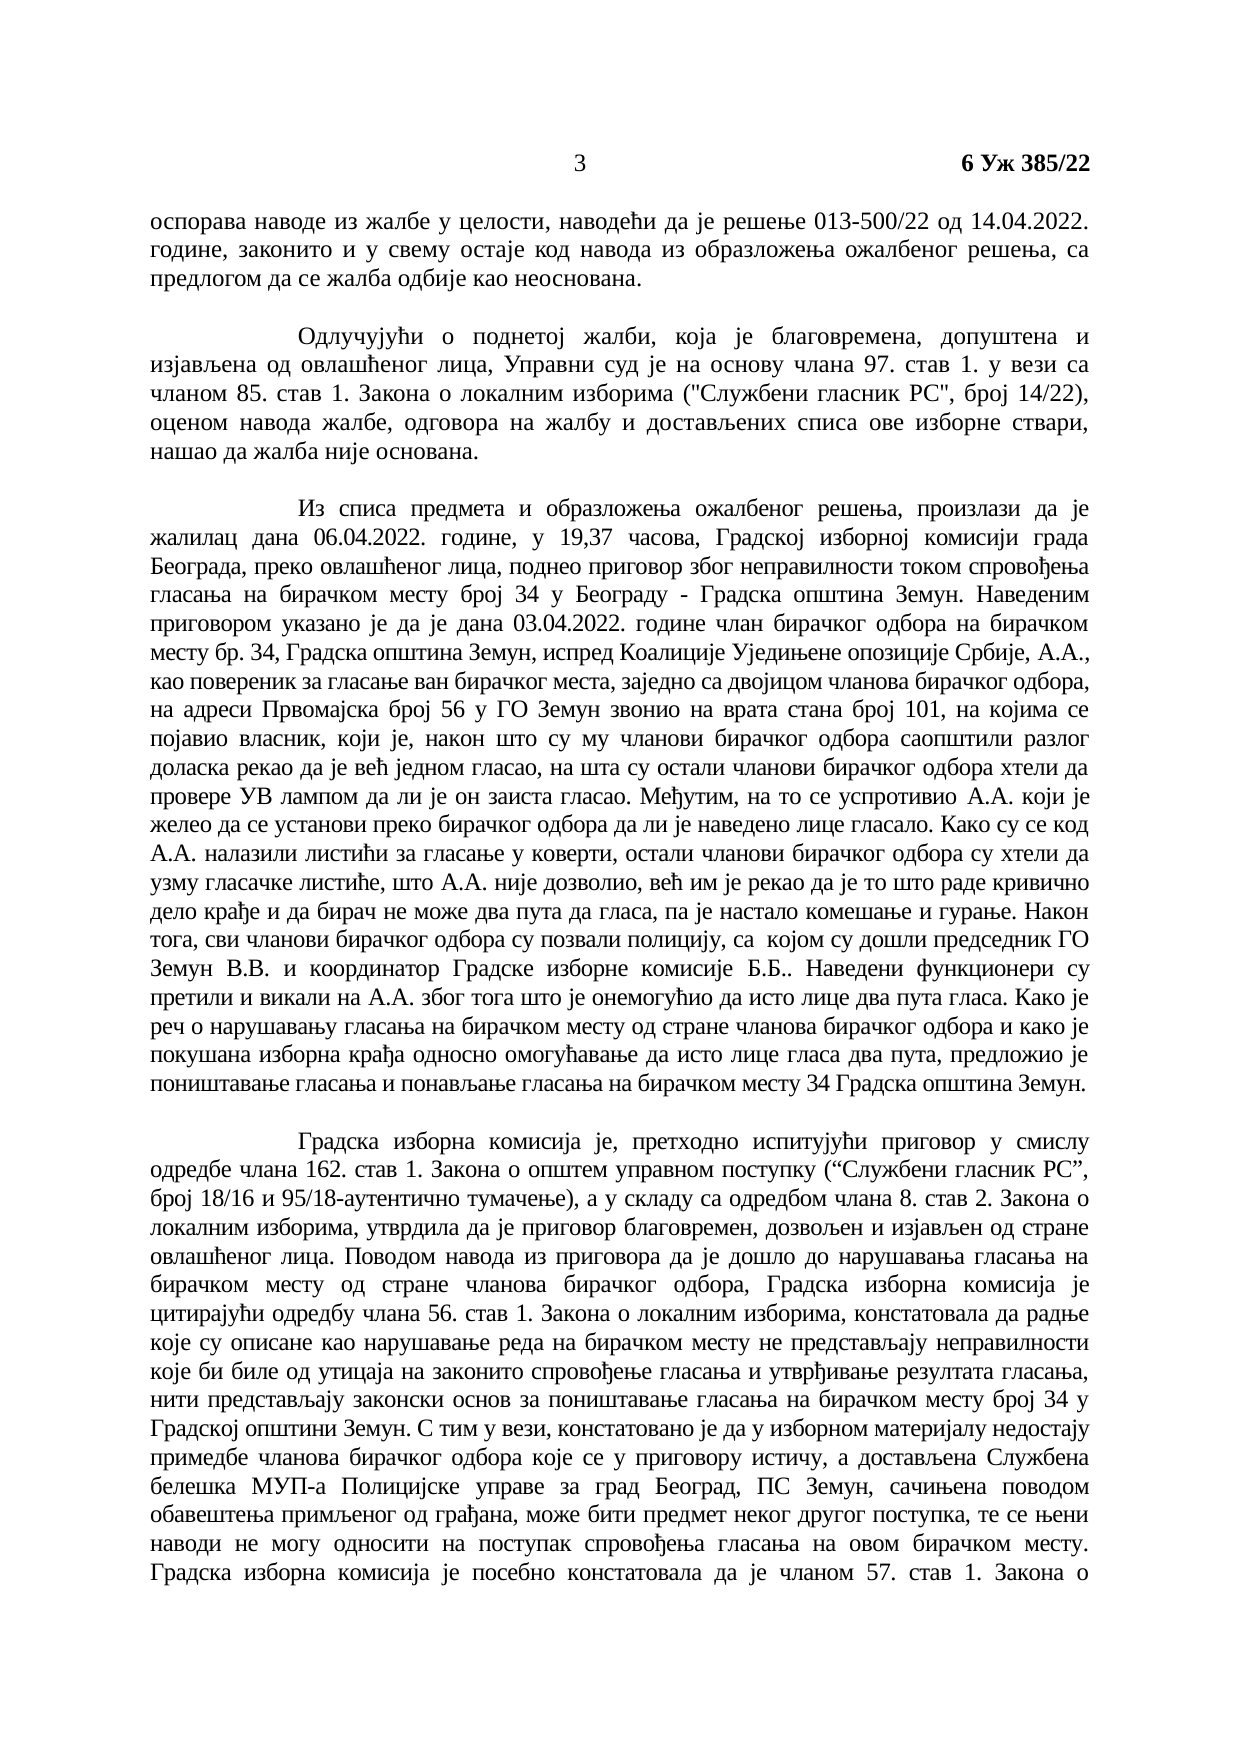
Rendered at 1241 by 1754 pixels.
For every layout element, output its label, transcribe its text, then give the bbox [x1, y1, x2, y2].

text Из списа предмета и образложења ожалбеног решења, произлази да је жалилац дана 06.04.2022. године, у 19,37 часова, Градској изборној комисији града Београда, преко овлашћеног лица, поднео приговор због неправилности током спровођења гласања на бирачком месту број 34 у Београду - Градска општина Земун. Наведеним приговором указано је да је дана 03.04.2022. године члан бирачког одбора на бирачком месту бр. 34, Градска општина Земун, испред Коалиције Уједињене опозиције Србије, А.А., као повереник за гласање ван бирачког места, заједно са двојицом чланова бирачког одбора, на адреси Првомајска број 56 у ГО Земун звонио на врата стана број 101, на којима се појавио власник, који је, након што су му чланови бирачког одбора саопштили разлог доласка рекао да је већ једном гласао, на шта су остали чланови бирачког одбора хтели да провере УВ лампом да ли је он заиста гласао. Међутим, на то се успротивио А.А. који је желео да се установи преко бирачког одбора да ли је наведено лице гласало. Како су се код А.А. налазили листићи за гласање у коверти, остали чланови бирачког одбора су хтели да узму гласачке листиће, што А.А. није дозволио, већ им је рекао да је то што раде кривично дело крађе и да бирач не може два пута да гласа, па је настало комешање и гурање. Након тога, сви чланови бирачког одбора су позвали полицију, са којом су дошли председник ГО Земун В.В. и координатор Градске изборне комисије Б.Б.. Наведени функционери су претили и викали на А.А. због тога што је онемогућио да исто лице два пута гласа. Како је реч о нарушавању гласања на бирачком месту од стране чланова бирачког одбора и како је покушана изборна крађа односно омогућавање да исто лице гласа два пута, предложио је поништавање гласања и понављање гласања на бирачком месту 34 Градска општина Земун. [150, 493, 1090, 1097]
text Градска изборна комисија је, претходно испитујући приговор у смислу одредбе члана 162. став 1. Закона о општем управном поступку (“Службени гласник РС”, број 18/16 и 95/18-аутентично тумачење), а у складу са одредбом члана 8. став 2. Закона о локалним изборима, утврдила да је приговор благовремен, дозвољен и изјављен од стране овлашћеног лица. Поводом навода из приговора да је дошло до нарушавања гласања на бирачком месту од стране чланова бирачког одбора, Градска изборна комисија је цитирајући одредбу члана 56. став 1. Закона о локалним изборима, констатовала да радње које су описане као нарушавање реда на бирачком месту не представљају неправилности које би биле од утицаја на законито спровођење гласања и утврђивање резултата гласања, нити представљају законски основ за поништавање гласања на бирачком месту број 34 у Градској општини Земун. С тим у вези, констатовано је да у изборном материјалу недостају примедбе чланова бирачког одбора које се у приговору истичу, а достављена Службена белешка МУП-а Полицијске управе за град Београд, ПС Земун, сачињена поводом обавештења примљеног од грађана, може бити предмет неког другог поступка, те се њени наводи не могу односити на поступак спровођења гласања на овом бирачком месту. Градска изборна комисија је посебно констатовала да је чланом 57. став 1. Закона о [150, 1126, 1090, 1586]
text оспорава наводе из жалбе у целости, наводећи да је решење 013-500/22 од 14.04.2022. године, законито и у свему остаје код навода из образложења ожалбеног решења, са предлогом да се жалба одбије као неоснована. [150, 206, 1090, 292]
text Одлучујући о поднетој жалби, која је благовремена, допуштена и изјављена од овлашћеног лица, Управни суд је на основу члана 97. став 1. у вези са чланом 85. став 1. Закона о локалним изборима (''Службени гласник РС'', број 14/22), оценом навода жалбе, одговора на жалбу и достављених списа ове изборне ствари, нашао да жалба није основана. [150, 321, 1090, 464]
